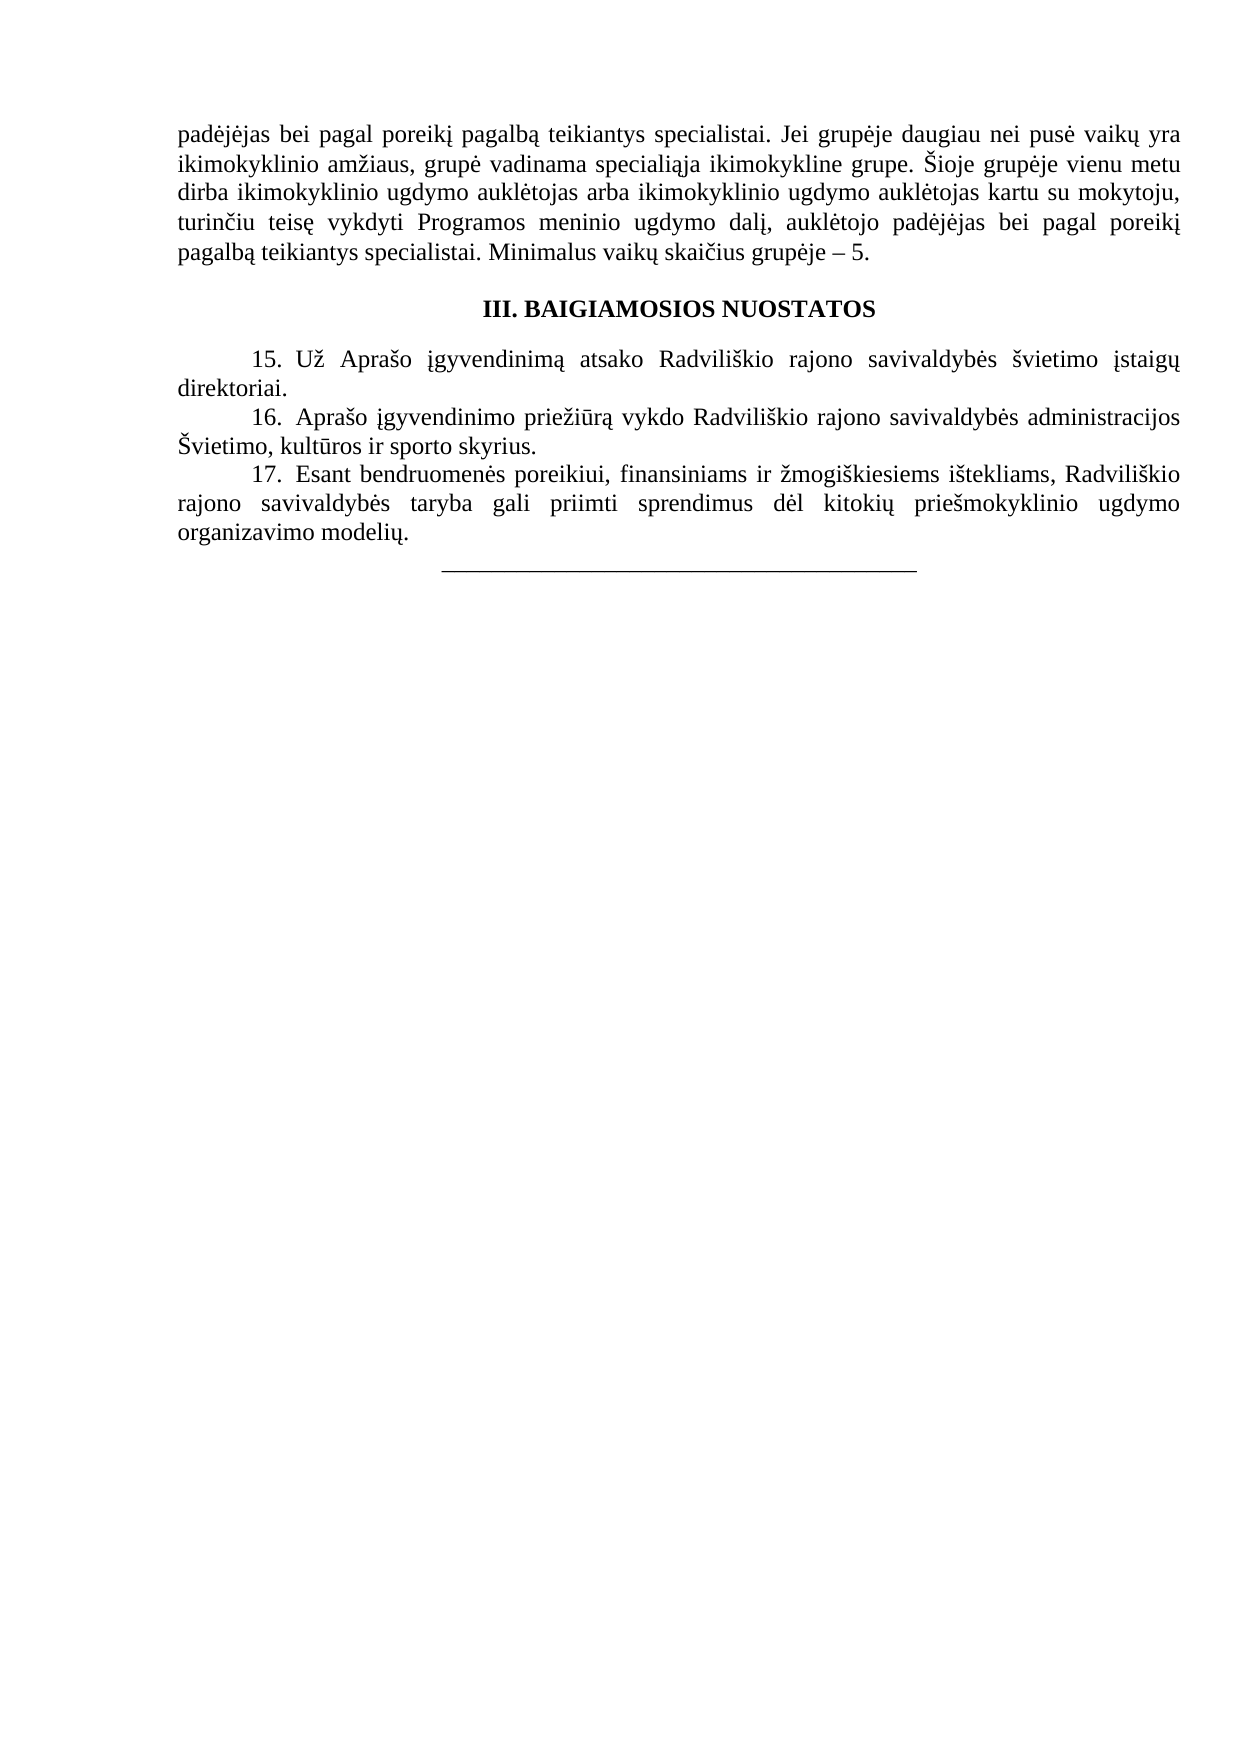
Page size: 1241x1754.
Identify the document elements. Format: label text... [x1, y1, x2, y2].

text ______________________________________ [177, 546, 1181, 574]
text 17. Esant bendruomenės poreikiui, finansiniams ir žmogiškiesiems ištekliams, Radviliškio rajono savivaldybės taryba gali priimti sprendimus dėl kitokių priešmokyklinio ugdymo organizavimo modelių. [177, 459, 1181, 546]
text III. BAIGIAMOSIOS NUOSTATOS [177, 294, 1181, 323]
text 15. Už Aprašo įgyvendinimą atsako Radviliškio rajono savivaldybės švietimo įstaigų direktoriai. [177, 344, 1181, 402]
text 16. Aprašo įgyvendinimo priežiūrą vykdo Radviliškio rajono savivaldybės administracijos Švietimo, kultūros ir sporto skyrius. [177, 402, 1181, 459]
text padėjėjas bei pagal poreikį pagalbą teikiantys specialistai. Jei grupėje daugiau nei pusė vaikų yra ikimokyklinio amžiaus, grupė vadinama specialiąja ikimokykline grupe. Šioje grupėje vienu metu dirba ikimokyklinio ugdymo auklėtojas arba ikimokyklinio ugdymo auklėtojas kartu su mokytoju, turinčiu teisę vykdyti Programos meninio ugdymo dalį, auklėtojo padėjėjas bei pagal poreikį pagalbą teikiantys specialistai. Minimalus vaikų skaičius grupėje – 5. [177, 118, 1181, 265]
